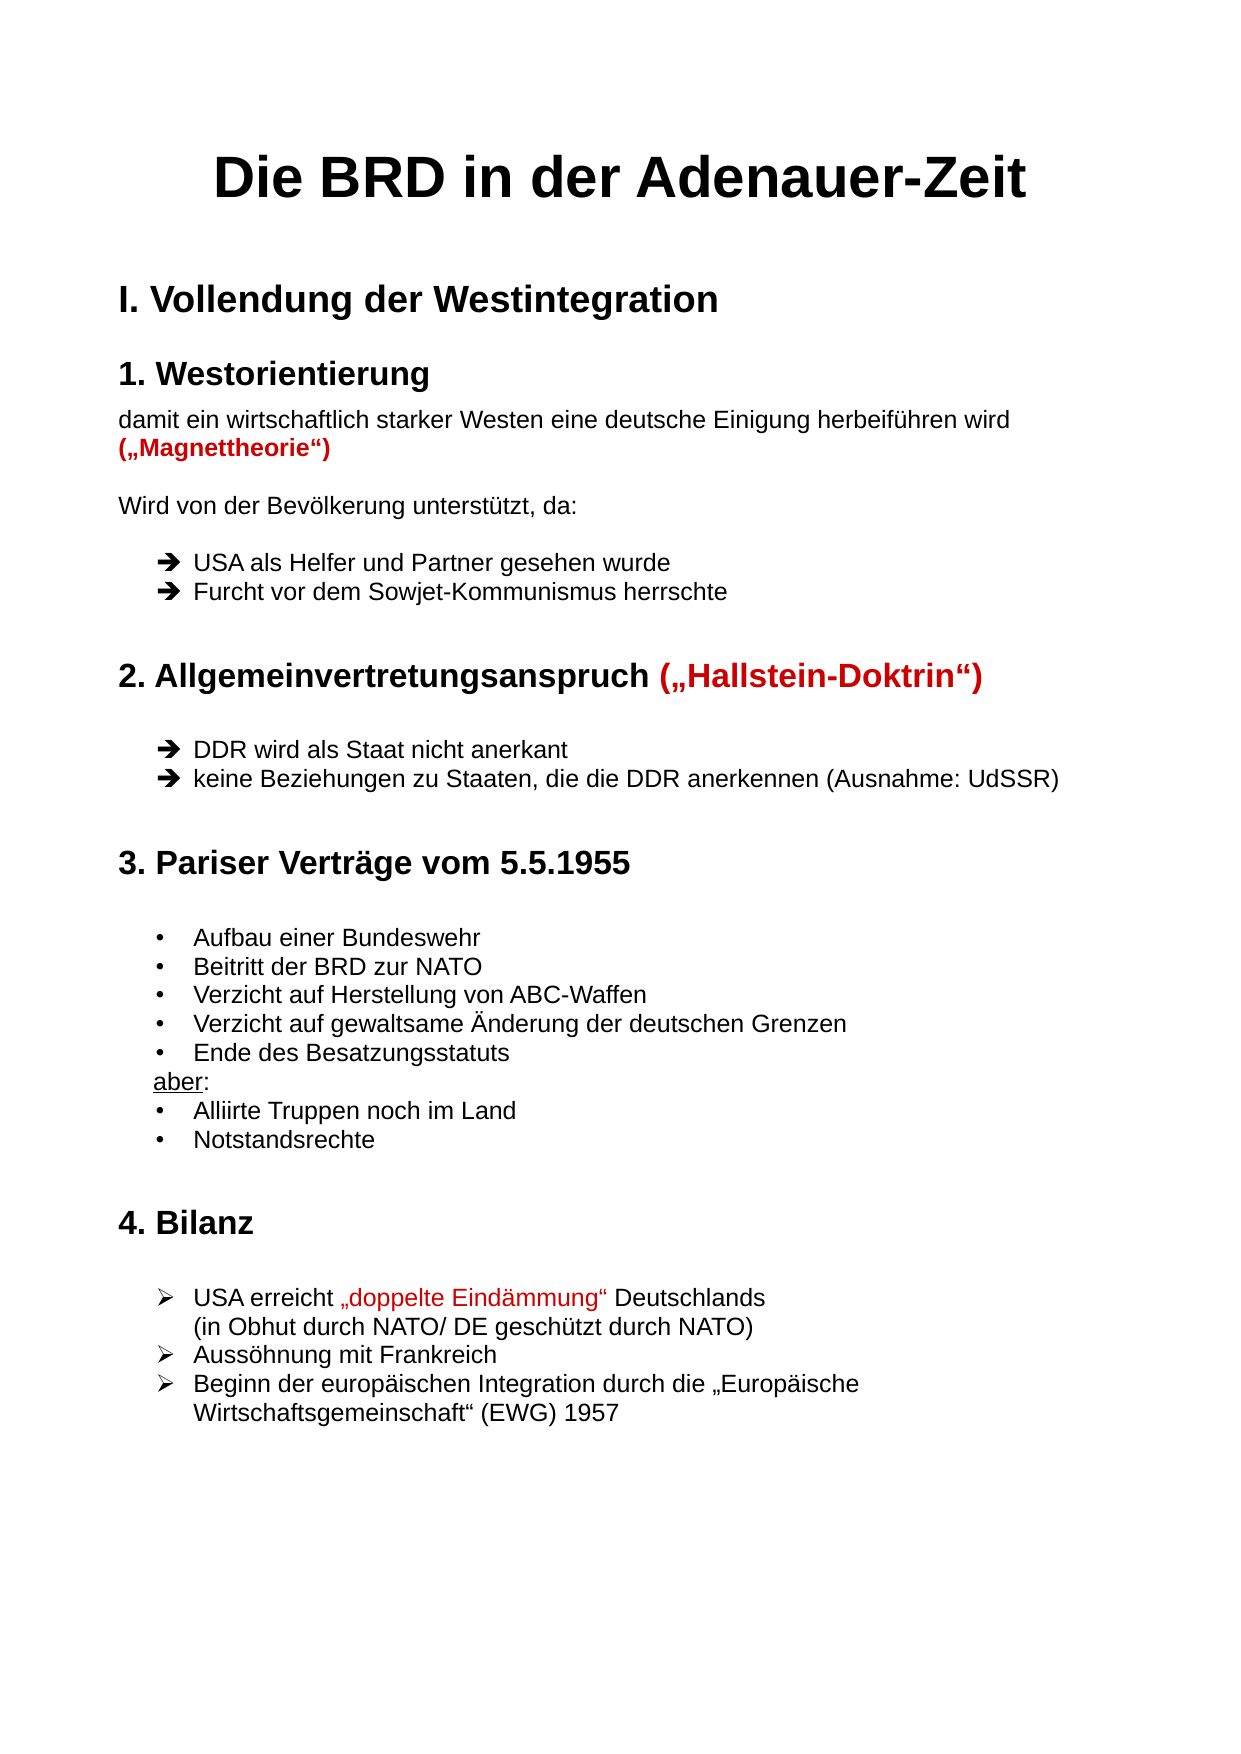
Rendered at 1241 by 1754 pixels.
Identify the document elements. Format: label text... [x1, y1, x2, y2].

subtitle 3. Pariser Verträge vom 5.5.1955 [118, 843, 1122, 881]
list Furcht vor dem Sowjet-Kommunismus herrschte [156, 577, 1122, 606]
list Beginn der europäischen Integration durch die „Europäische Wirtschaftsgemeinschaft“ (EWG) 1957 [156, 1369, 1122, 1427]
text Wird von der Bevölkerung unterstützt, da: [118, 491, 1122, 519]
list Ende des Besatzungsstatuts [156, 1038, 1122, 1067]
subtitle 1. Westorientierung [118, 353, 1122, 392]
list Verzicht auf gewaltsame Änderung der deutschen Grenzen [156, 1009, 1122, 1038]
list Beitritt der BRD zur NATO [156, 952, 1122, 980]
title Die BRD in der Adenauer-Zeit [118, 143, 1122, 210]
list Alliirte Truppen noch im Land [156, 1096, 1122, 1124]
subtitle I. Vollendung der Westintegration [118, 276, 1122, 320]
text aber: [118, 1067, 1122, 1096]
text damit ein wirtschaftlich starker Westen eine deutsche Einigung herbeiführen wird („Magnettheorie“) [118, 404, 1122, 462]
list Aufbau einer Bundeswehr [156, 923, 1122, 952]
list USA als Helfer und Partner gesehen wurde [156, 548, 1122, 577]
list DDR wird als Staat nicht anerkant [156, 736, 1122, 764]
list Verzicht auf Herstellung von ABC-Waffen [156, 980, 1122, 1009]
subtitle 4. Bilanz [118, 1203, 1122, 1242]
list Notstandsrechte [156, 1124, 1122, 1153]
list USA erreicht „doppelte Eindämmung“ Deutschlands [156, 1283, 1122, 1312]
list (in Obhut durch NATO/ DE geschützt durch NATO) [156, 1312, 1122, 1341]
subtitle 2. Allgemeinvertretungsanspruch („Hallstein-Doktrin“) [118, 656, 1122, 694]
list Aussöhnung mit Frankreich [156, 1341, 1122, 1369]
list keine Beziehungen zu Staaten, die die DDR anerkennen (Ausnahme: UdSSR) [156, 764, 1122, 793]
